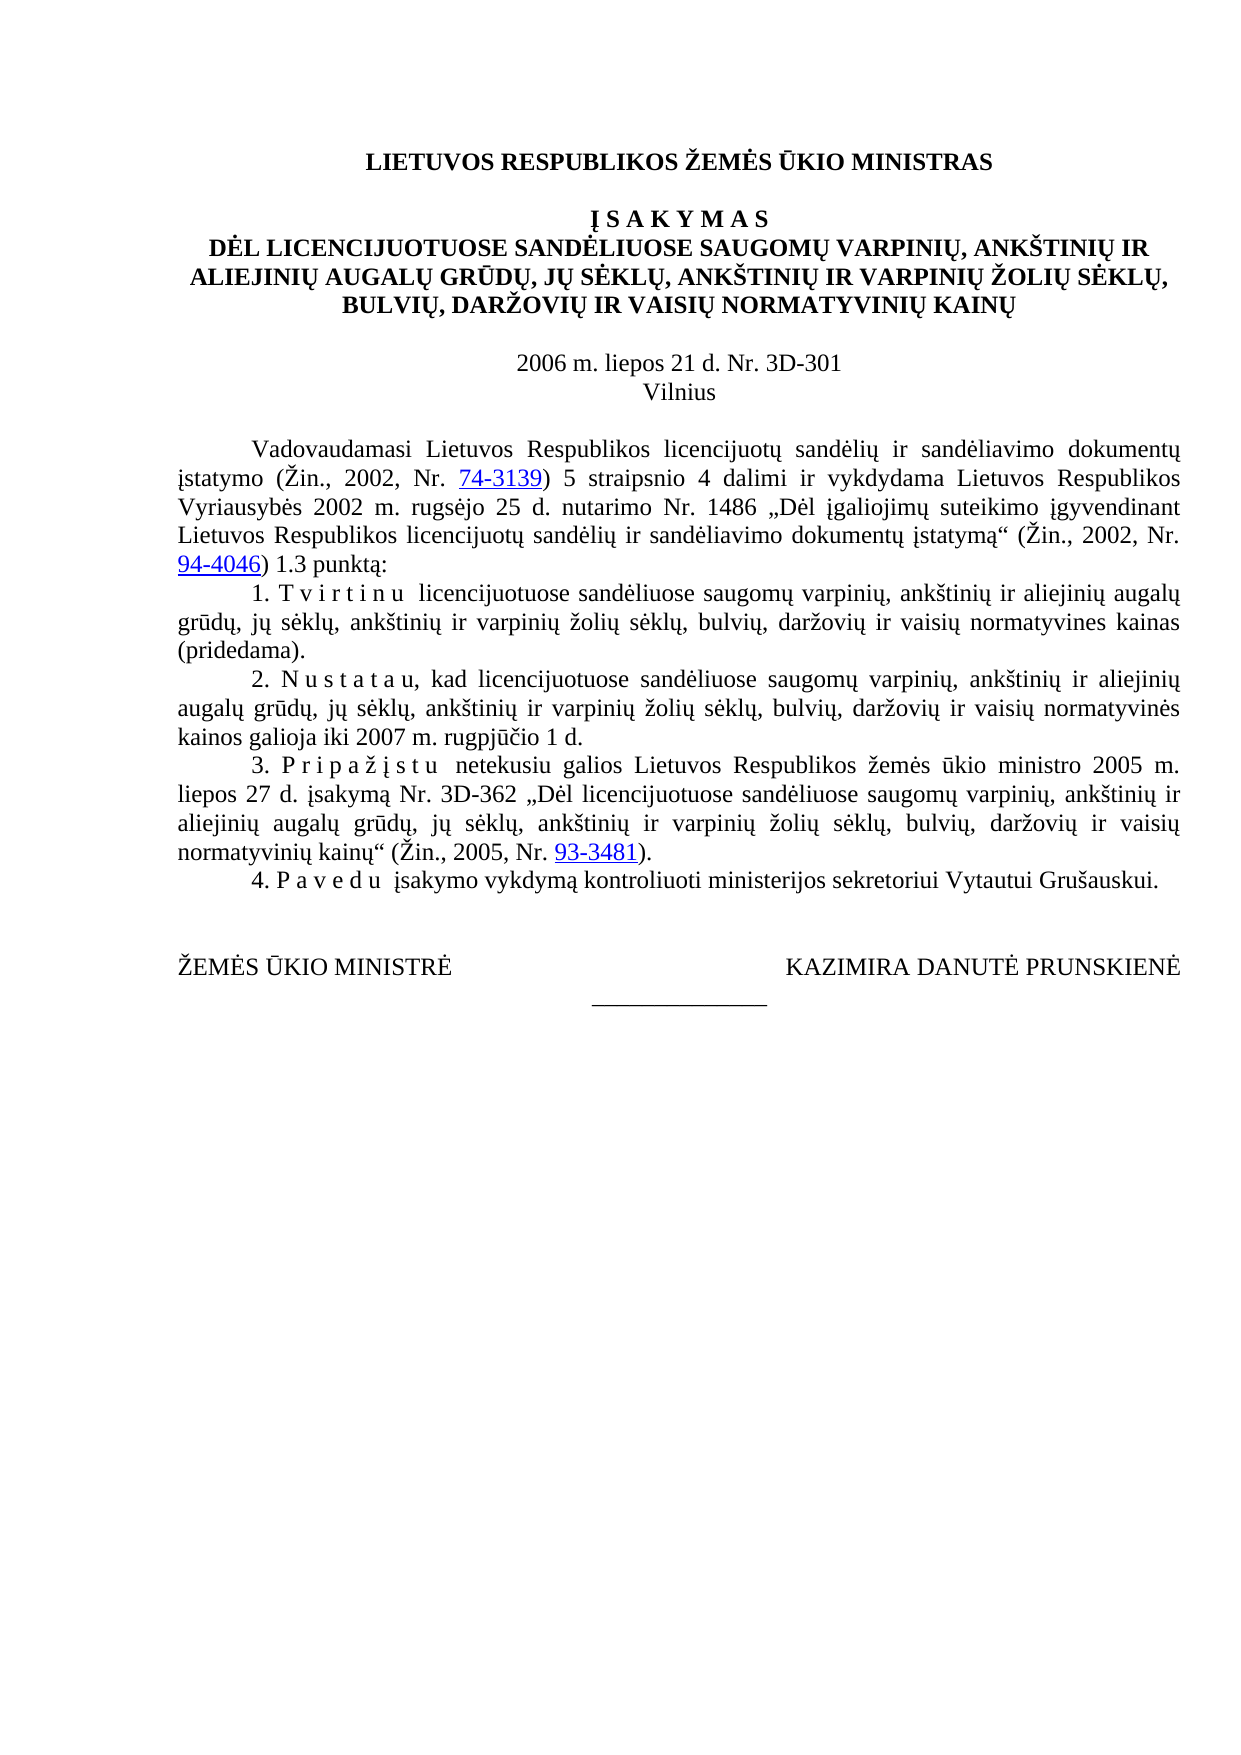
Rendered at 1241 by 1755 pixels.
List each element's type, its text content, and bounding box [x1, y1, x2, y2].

text 2. Nustatau, kad licencijuotuose sandėliuose saugomų varpinių, ankštinių ir aliejinių augalų grūdų, jų sėklų, ankštinių ir varpinių žolių sėklų, bulvių, daržovių ir vaisių normatyvinės kainos galioja iki 2007 m. rugpjūčio 1 d. [177, 664, 1181, 751]
text LIETUVOS RESPUBLIKOS ŽEMĖS ŪKIO MINISTRAS [177, 147, 1181, 176]
text ______________ [177, 981, 1181, 1009]
text Į S A K Y M A S [177, 204, 1181, 233]
text 2006 m. liepos 21 d. Nr. 3D-301 [177, 348, 1181, 377]
text Vadovaudamasi Lietuvos Respublikos licencijuotų sandėlių ir sandėliavimo dokumentų įstatymo (Žin., 2002, Nr. 74-3139) 5 straipsnio 4 dalimi ir vykdydama Lietuvos Respublikos Vyriausybės 2002 m. rugsėjo 25 d. nutarimo Nr. 1486 „Dėl įgaliojimų suteikimo įgyvendinant Lietuvos Respublikos licencijuotų sandėlių ir sandėliavimo dokumentų įstatymą“ (Žin., 2002, Nr. 94-4046) 1.3 punktą: [177, 434, 1181, 578]
text 3. Pripažįstu netekusiu galios Lietuvos Respublikos žemės ūkio ministro 2005 m. liepos 27 d. įsakymą Nr. 3D-362 „Dėl licencijuotuose sandėliuose saugomų varpinių, ankštinių ir aliejinių augalų grūdų, jų sėklų, ankštinių ir varpinių žolių sėklų, bulvių, daržovių ir vaisių normatyvinių kainų“ (Žin., 2005, Nr. 93-3481). [177, 751, 1181, 866]
text 1. Tvirtinu licencijuotuose sandėliuose saugomų varpinių, ankštinių ir aliejinių augalų grūdų, jų sėklų, ankštinių ir varpinių žolių sėklų, bulvių, daržovių ir vaisių normatyvines kainas (pridedama). [177, 578, 1181, 664]
text DĖL LICENCIJUOTUOSE SANDĖLIUOSE SAUGOMŲ VARPINIŲ, ANKŠTINIŲ IR ALIEJINIŲ AUGALŲ GRŪDŲ, JŲ SĖKLŲ, ANKŠTINIŲ IR VARPINIŲ ŽOLIŲ SĖKLŲ, BULVIŲ, DARŽOVIŲ IR VAISIŲ NORMATYVINIŲ KAINŲ [177, 233, 1181, 319]
text ŽEMĖS ŪKIO MINISTRĖ KAZIMIRA DANUTĖ PRUNSKIENĖ [177, 952, 1181, 981]
text Vilnius [177, 377, 1181, 406]
text 4. Pavedu įsakymo vykdymą kontroliuoti ministerijos sekretoriui Vytautui Grušauskui. [177, 866, 1181, 894]
